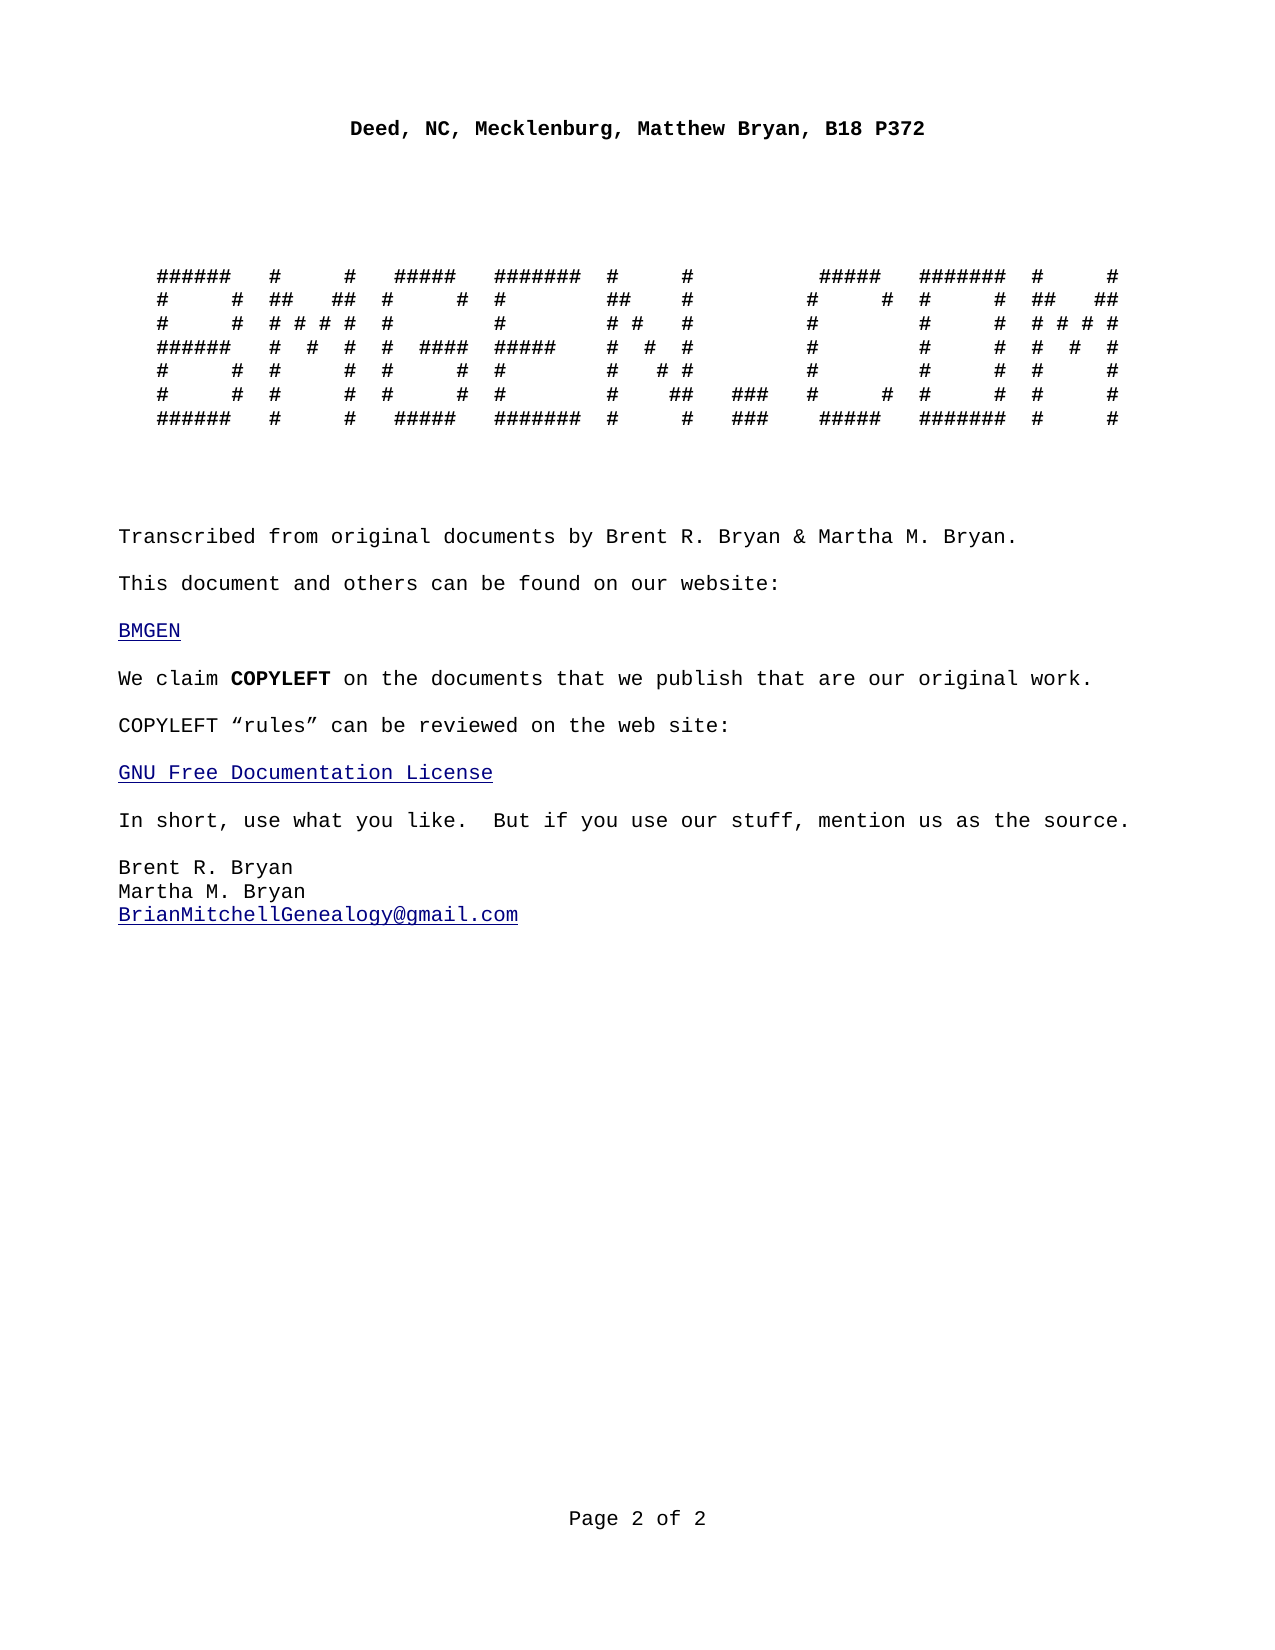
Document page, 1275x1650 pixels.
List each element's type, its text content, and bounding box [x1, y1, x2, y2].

text # # # # # # # # # # # # # # # # # # [118, 313, 1157, 337]
text # # # # # # # # # # # # # # # [118, 360, 1157, 384]
text Brent R. Bryan [118, 857, 1157, 881]
text ###### # # ##### ####### # # ### ##### ####### # # [118, 408, 1157, 431]
text ###### # # # # #### ##### # # # # # # # # # [118, 337, 1157, 360]
text Transcribed from original documents by Brent R. Bryan & Martha M. Bryan. [118, 526, 1157, 549]
text BMGEN [118, 621, 1157, 644]
text In short, use what you like. But if you use our stuff, mention us as the source. [118, 810, 1157, 833]
text This document and others can be found on our website: [118, 573, 1157, 597]
text COPYLEFT “rules” can be reviewed on the web site: [118, 715, 1157, 739]
text We claim COPYLEFT on the documents that we publish that are our original work. [118, 668, 1157, 691]
text # # # # # # # # ## ### # # # # # # [118, 384, 1157, 408]
text Martha M. Bryan [118, 881, 1157, 904]
text ###### # # ##### ####### # # ##### ####### # # [118, 266, 1157, 289]
text BrianMitchellGenealogy@gmail.com [118, 904, 1157, 928]
text # # ## ## # # # ## # # # # # ## ## [118, 289, 1157, 313]
text GNU Free Documentation License [118, 762, 1157, 786]
